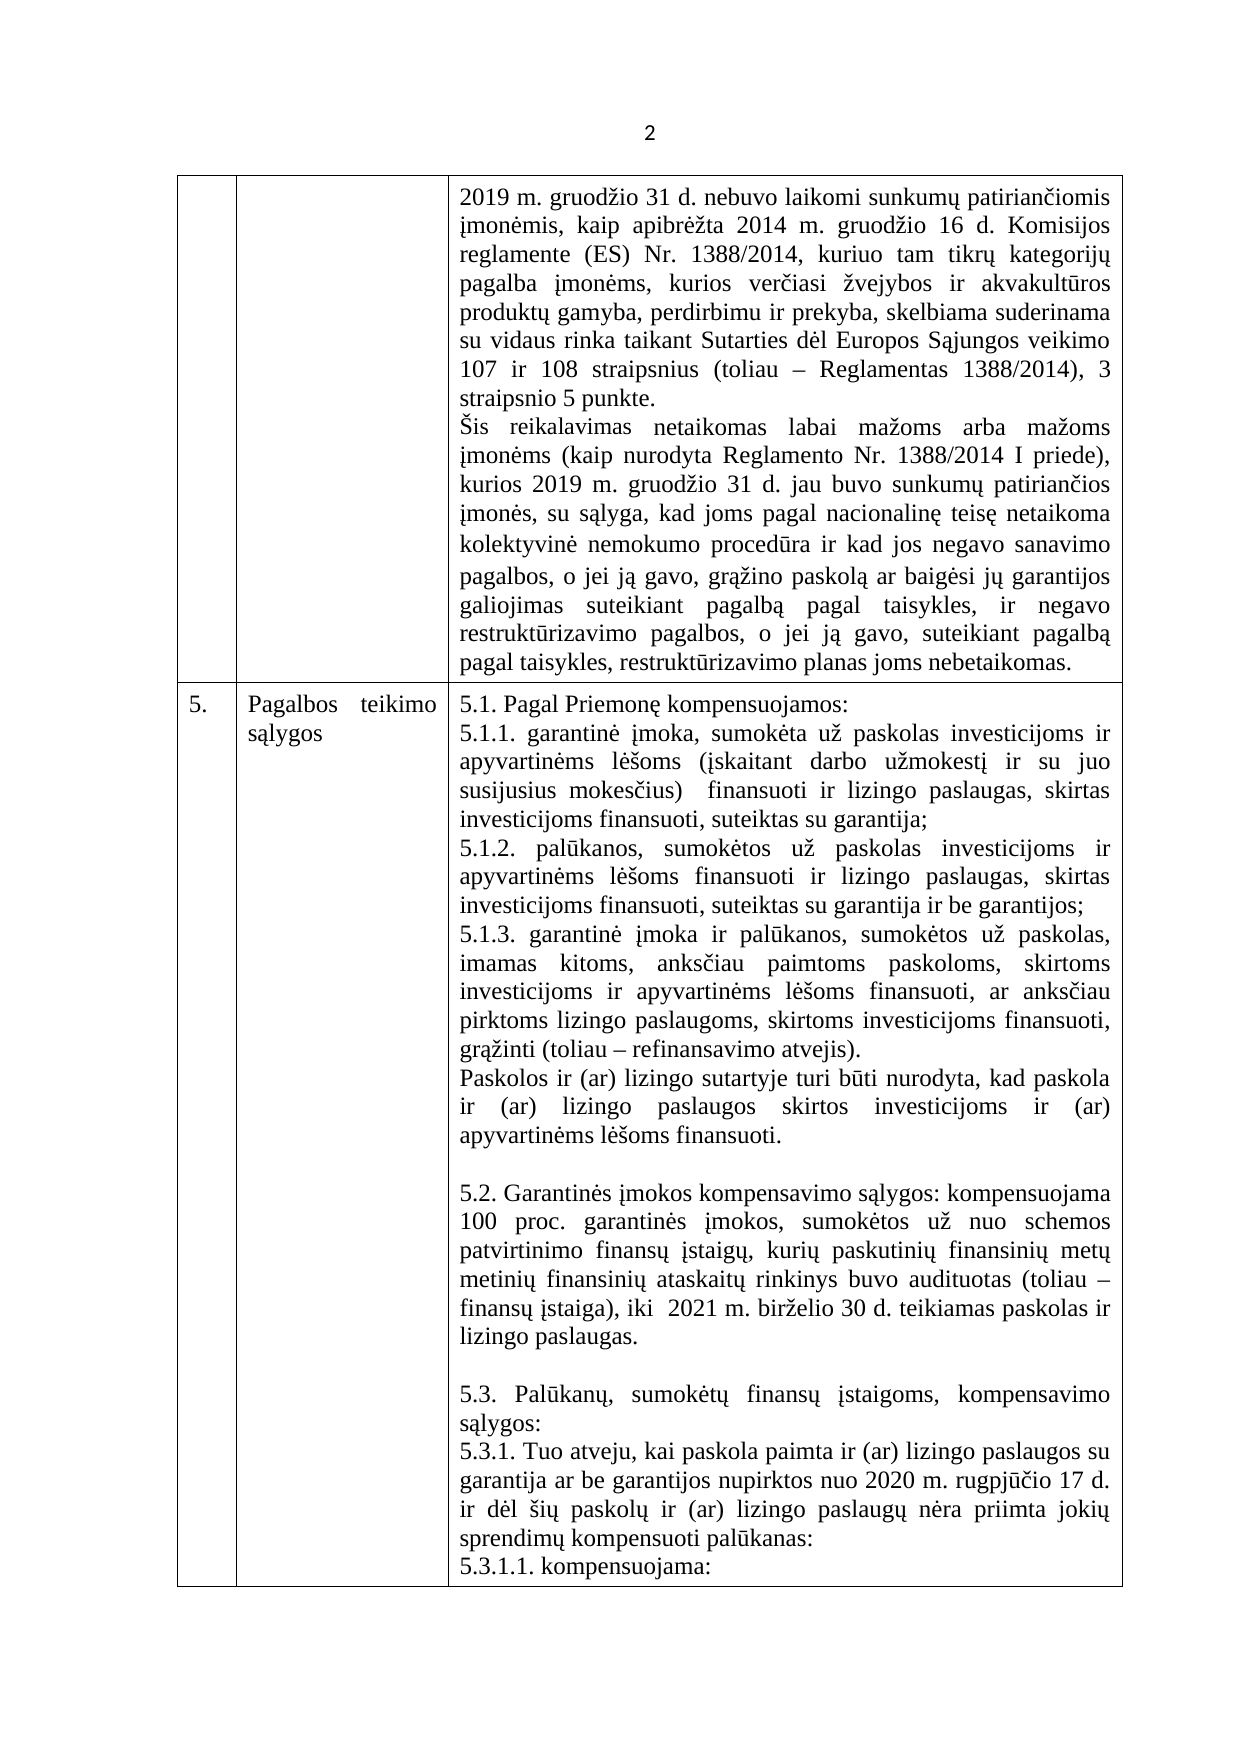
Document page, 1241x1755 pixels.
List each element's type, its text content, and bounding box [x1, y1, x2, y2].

table_cell 5.1. Pagal Priemonę kompensuojamos: 5.1.1. garantinė įmoka, sumokėta už paskolas investicijoms ir apyvartinėms lėšoms (įskaitant darbo užmokestį ir su juo susijusius mokesčius) finansuoti ir lizingo paslaugas, skirtas investicijoms finansuoti, suteiktas su garantija; 5.1.2. palūkanos, sumokėtos už paskolas investicijoms ir apyvartinėms lėšoms finansuoti ir lizingo paslaugas, skirtas investicijoms finansuoti, suteiktas su garantija ir be garantijos; 5.1.3. garantinė įmoka ir palūkanos, sumokėtos už paskolas, imamas kitoms, anksčiau paimtoms paskoloms, skirtoms investicijoms ir apyvartinėms lėšoms finansuoti, ar anksčiau pirktoms lizingo paslaugoms, skirtoms investicijoms finansuoti, grąžinti (toliau – refinansavimo atvejis). Paskolos ir (ar) lizingo sutartyje turi būti nurodyta, kad paskola ir (ar) lizingo paslaugos skirtos investicijoms ir (ar) apyvartinėms lėšoms finansuoti. 5.2. Garantinės įmokos kompensavimo sąlygos: kompensuojama 100 proc. garantinės įmokos, sumokėtos už nuo schemos patvirtinimo finansų įstaigų, kurių paskutinių finansinių metų metinių finansinių ataskaitų rinkinys buvo audituotas (toliau – finansų įstaiga), iki 2021 m. birželio 30 d. teikiamas paskolas ir lizingo paslaugas. 5.3. Palūkanų, sumokėtų finansų įstaigoms, kompensavimo sąlygos: 5.3.1. Tuo atveju, kai paskola paimta ir (ar) lizingo paslaugos su garantija ar be garantijos nupirktos nuo 2020 m. rugpjūčio 17 d. ir dėl šių paskolų ir (ar) lizingo paslaugų nėra priimta jokių sprendimų kompensuoti palūkanas: 5.3.1.1. kompensuojama: [449, 683, 1122, 1586]
table_cell [178, 176, 236, 682]
table_cell 5. [178, 683, 236, 1586]
table_cell 2019 m. gruodžio 31 d. nebuvo laikomi sunkumų patiriančiomis įmonėmis, kaip apibrėžta 2014 m. gruodžio 16 d. Komisijos reglamente (ES) Nr. 1388/2014, kuriuo tam tikrų kategorijų pagalba įmonėms, kurios verčiasi žvejybos ir akvakultūros produktų gamyba, perdirbimu ir prekyba, skelbiama suderinama su vidaus rinka taikant Sutarties dėl Europos Sąjungos veikimo 107 ir 108 straipsnius (toliau – Reglamentas 1388/2014), 3 straipsnio 5 punkte. Šis reikalavimas netaikomas labai mažoms arba mažoms įmonėms (kaip nurodyta Reglamento Nr. 1388/2014 I priede), kurios 2019 m. gruodžio 31 d. jau buvo sunkumų patiriančios įmonės, su sąlyga, kad joms pagal nacionalinę teisę netaikoma kolektyvinė nemokumo procedūra ir kad jos negavo sanavimo pagalbos, o jei ją gavo, grąžino paskolą ar baigėsi jų garantijos galiojimas suteikiant pagalbą pagal taisykles, ir negavo restruktūrizavimo pagalbos, o jei ją gavo, suteikiant pagalbą pagal taisykles, restruktūrizavimo planas joms nebetaikomas. [449, 176, 1122, 682]
table_cell Pagalbos teikimo sąlygos [237, 683, 448, 1586]
table_cell [237, 176, 448, 682]
